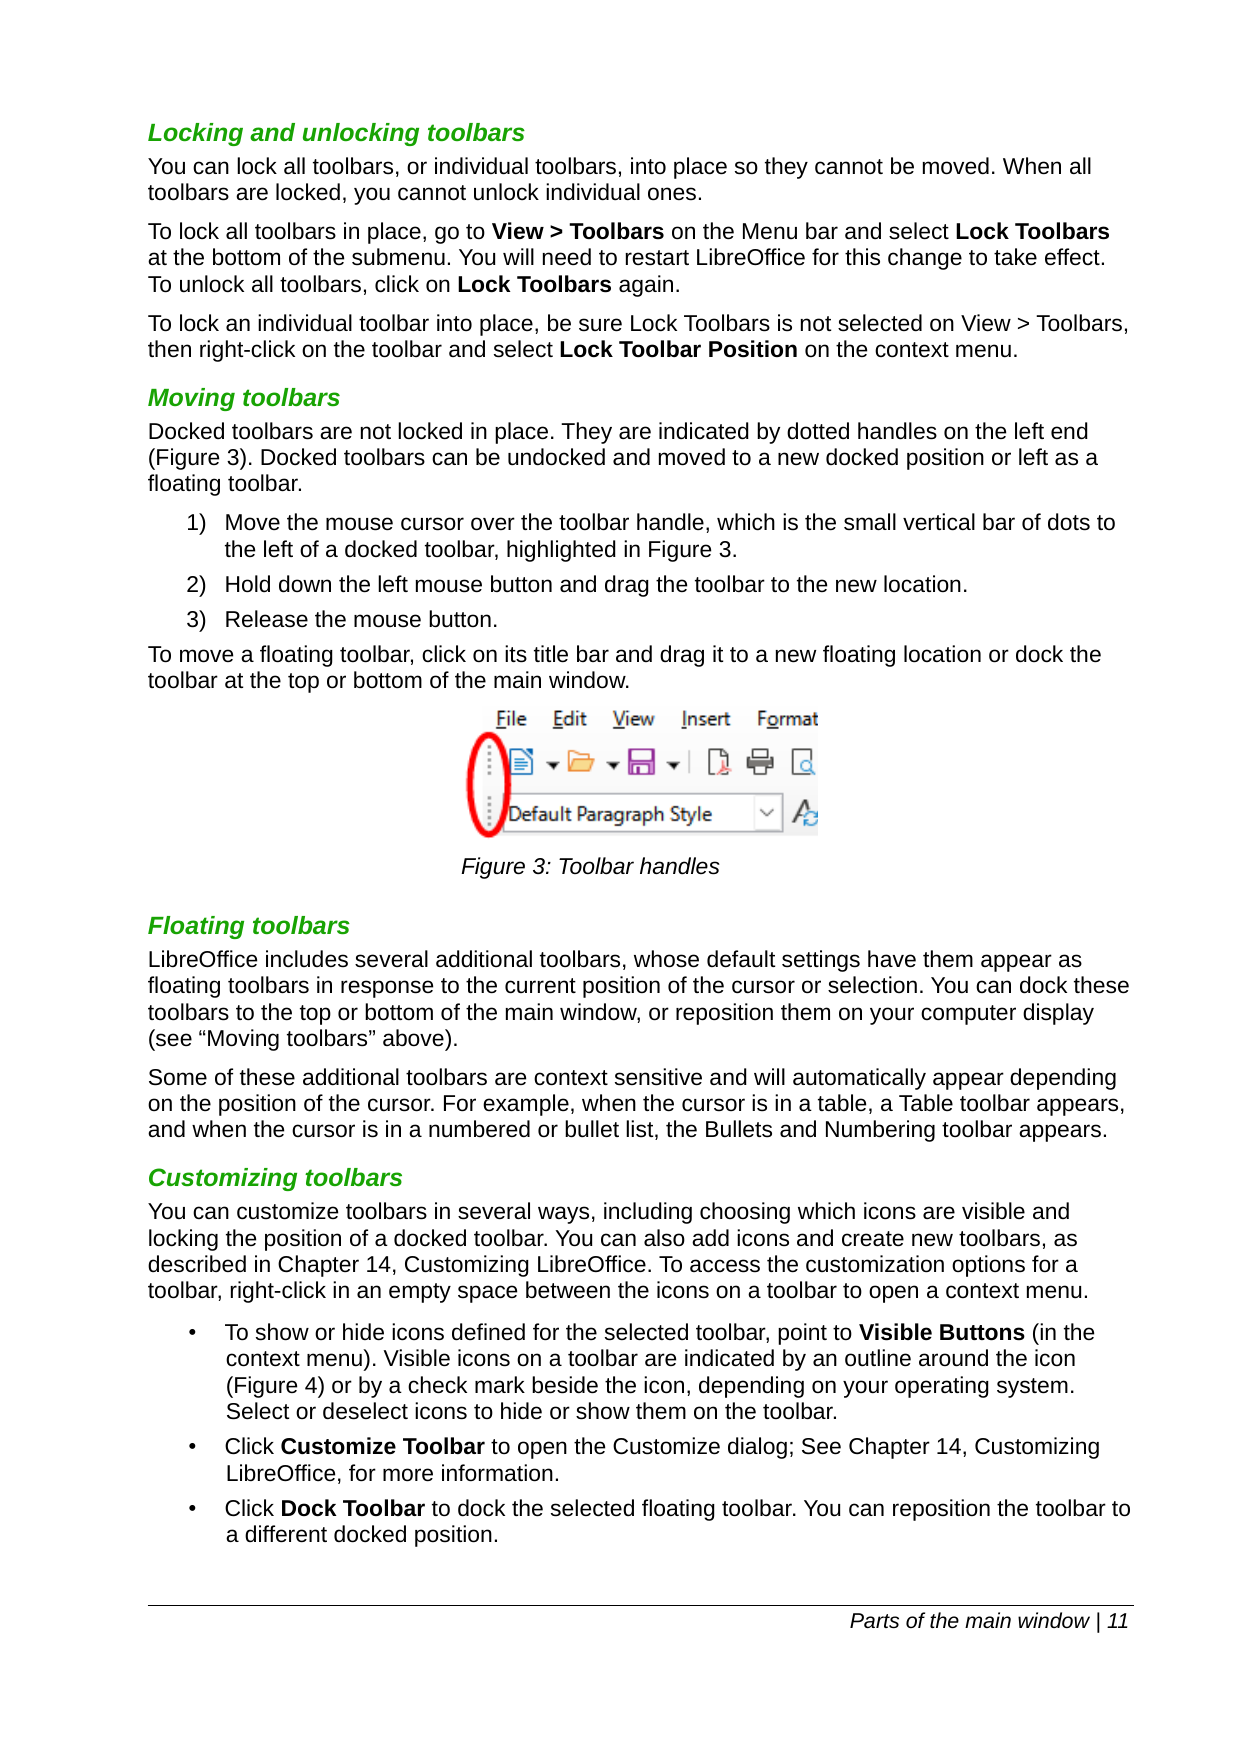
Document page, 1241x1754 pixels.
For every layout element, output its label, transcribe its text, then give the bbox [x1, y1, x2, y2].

text You can customize toolbars in several ways, including choosing which icons are visible and locking the position of a docked toolbar. You can also add icons and create new toolbars, as described in Chapter 14, Customizing LibreOffice. To access the customization options for a toolbar, right-click in an empty space between the icons on a toolbar to open a context menu. [148, 1198, 1134, 1303]
text Some of these additional toolbars are context sensitive and will automatically appear depending on the position of the cursor. For example, when the cursor is in a table, a Table toolbar appears, and when the cursor is in a numbered or bullet list, the Bullets and Numbering toolbar appears. [148, 1064, 1134, 1143]
list Release the mouse button. [207, 606, 1134, 632]
text LibreOffice includes several additional toolbars, whose default settings have them appear as floating toolbars in response to the current position of the cursor or selection. You can dock these toolbars to the top or bottom of the main window, or reposition them on your computer display (see “Moving toolbars” above). [148, 946, 1134, 1051]
list Hold down the left mouse button and drag the toolbar to the new location. [207, 571, 1134, 597]
picture [463, 706, 818, 841]
subtitle Customizing toolbars [148, 1163, 1134, 1192]
subtitle Moving toolbars [148, 383, 1134, 412]
list Click Dock Toolbar to dock the selected floating toolbar. You can reposition the toolbar to a different docked position. [185, 1492, 1134, 1550]
text You can lock all toolbars, or individual toolbars, into place so they cannot be moved. When all toolbars are locked, you cannot unlock individual ones. [148, 153, 1134, 206]
list Move the mouse cursor over the toolbar handle, which is the small vertical bar of dots to the left of a docked toolbar, highlighted in Figure 3. [207, 509, 1134, 562]
text Figure 3: Toolbar handles [461, 853, 821, 879]
subtitle Locking and unlocking toolbars [148, 118, 1134, 147]
list Click Customize Toolbar to open the Customize dialog; See Chapter 14, Customizing LibreOffice, for more information. [185, 1430, 1134, 1486]
text To lock all toolbars in place, go to View > Toolbars on the Menu bar and select Lock Toolbars at the bottom of the submenu. You will need to restart LibreOffice for this change to take effect. To unlock all toolbars, click on Lock Toolbars again. [148, 218, 1134, 297]
list To show or hide icons defined for the selected toolbar, point to Visible Buttons (in the context menu). Visible icons on a toolbar are indicated by an outline around the icon (Figure 4) or by a check mark beside the icon, depending on your operating system. Select or deselect icons to hide or show them on the toolbar. [185, 1316, 1134, 1424]
text To lock an individual toolbar into place, be sure Lock Toolbars is not selected on View > Toolbars, then right-click on the toolbar and select Lock Toolbar Position on the context menu. [148, 309, 1134, 362]
text Docked toolbars are not locked in place. They are indicated by dotted handles on the left end (Figure 3). Docked toolbars can be undocked and moved to a new docked position or left as a floating toolbar. [148, 418, 1134, 497]
text To move a floating toolbar, click on its title bar and drag it to a new floating location or dock the toolbar at the top or bottom of the main window. [148, 641, 1134, 694]
subtitle Floating toolbars [148, 911, 1134, 940]
